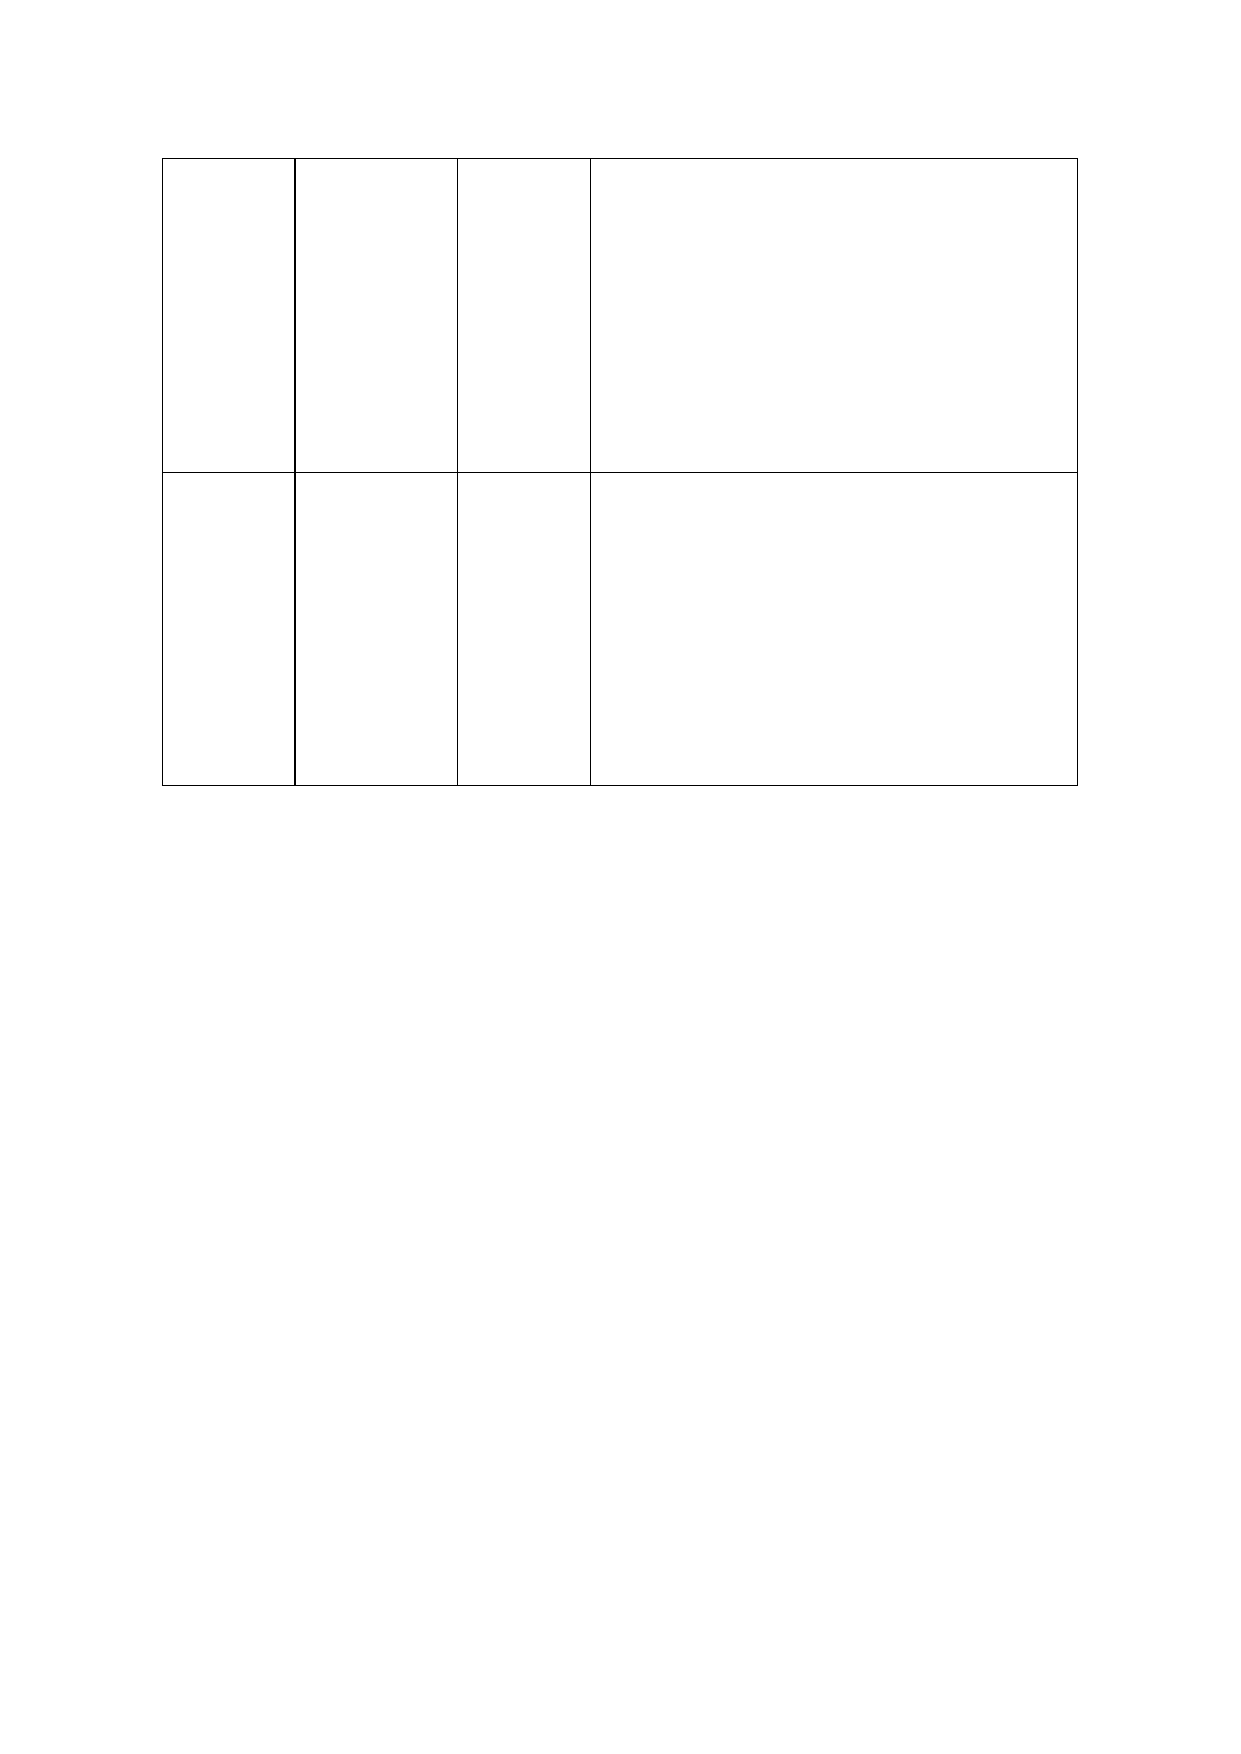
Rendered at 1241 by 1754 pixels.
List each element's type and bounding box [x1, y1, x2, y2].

table_cell [163, 473, 294, 785]
table_cell [163, 159, 294, 472]
table_cell [458, 159, 590, 472]
table_cell [296, 473, 457, 785]
table_cell [591, 473, 1077, 785]
table_cell [458, 473, 590, 785]
table_cell [591, 159, 1077, 472]
table_cell [296, 159, 457, 472]
